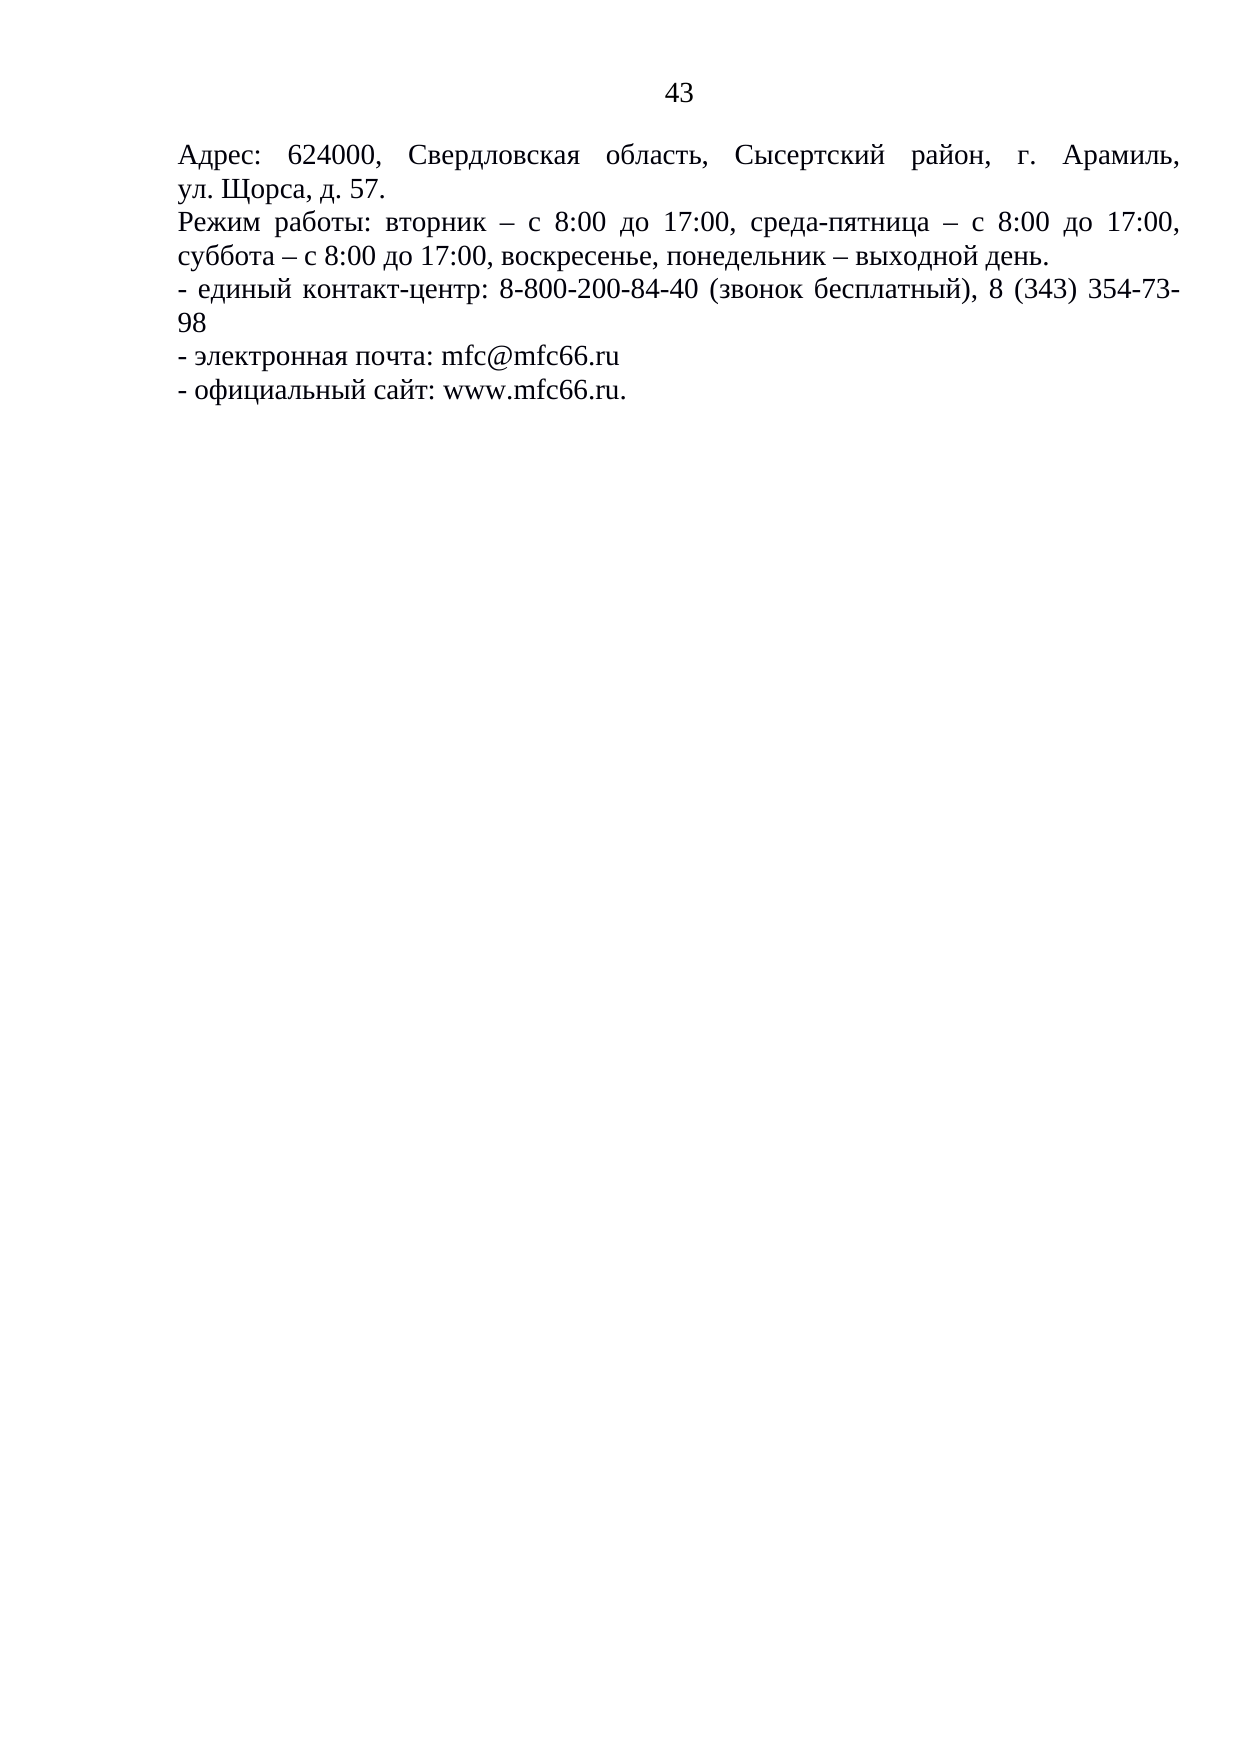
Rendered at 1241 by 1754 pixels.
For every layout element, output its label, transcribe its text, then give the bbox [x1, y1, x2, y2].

text Адрес: 624000, Свердловская область, Сысертский район, г. Арамиль, ул. Щорса, д. 57. [177, 137, 1181, 204]
text - электронная почта: mfc@mfc66.ru [177, 338, 1181, 372]
text - официальный сайт: www.mfc66.ru. [177, 372, 1181, 406]
text - единый контакт-центр: 8-800-200-84-40 (звонок бесплатный), 8 (343) 354-73-98 [177, 271, 1181, 338]
text Режим работы: вторник – с 8:00 до 17:00, среда-пятница – с 8:00 до 17:00, суббота – с 8:00 до 17:00, воскресенье, понедельник – выходной день. [177, 204, 1181, 271]
